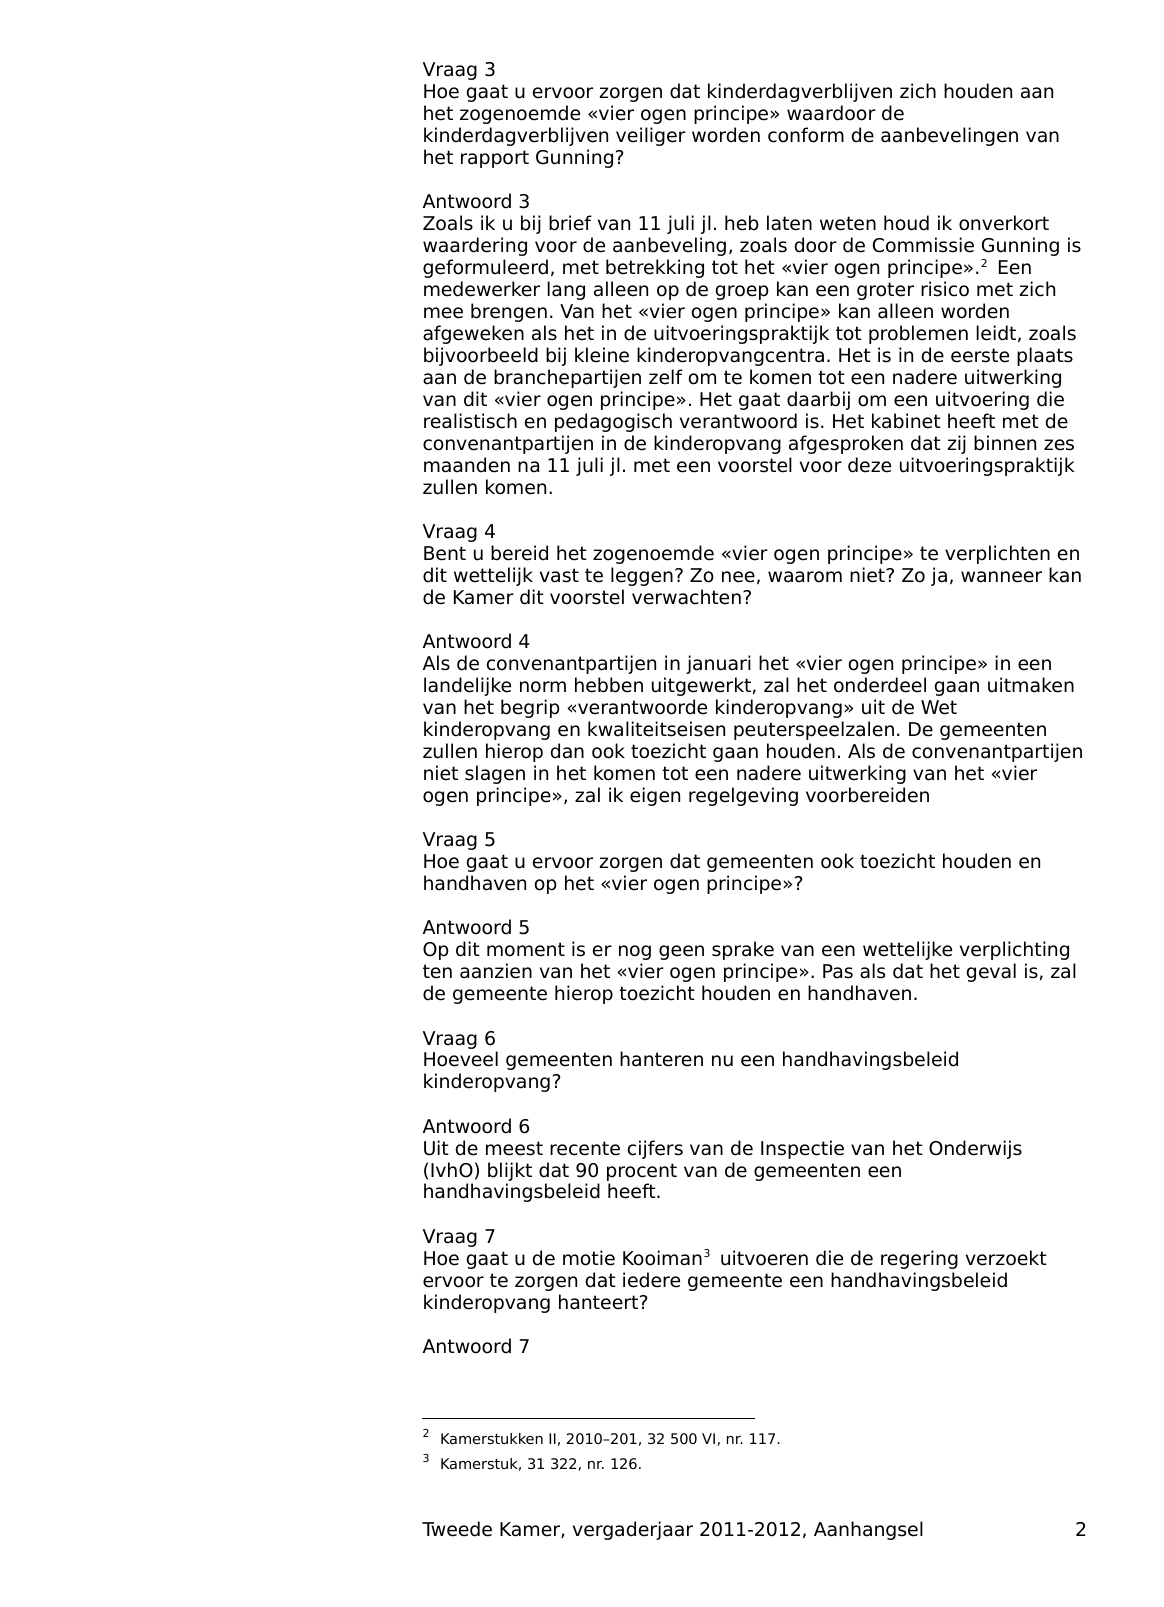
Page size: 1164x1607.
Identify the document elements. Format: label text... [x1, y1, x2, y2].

text Antwoord 4 [422, 631, 1087, 653]
text Vraag 5 [422, 829, 1087, 851]
text Kamerstukken II, 2010–201, 32 500 VI, nr. 117. [422, 1427, 1087, 1449]
text Vraag 6 [422, 1027, 1087, 1049]
text Hoe gaat u ervoor zorgen dat kinderdagverblijven zich houden aan het zogenoemde «vier ogen principe» waardoor de kinderdagverblijven veiliger worden conform de aanbevelingen van het rapport Gunning? [422, 81, 1087, 169]
text Vraag 3 [422, 59, 1087, 81]
text Vraag 4 [422, 521, 1087, 543]
text Hoe gaat u de motie Kooiman uitvoeren die de regering verzoekt ervoor te zorgen dat iedere gemeente een handhavingsbeleid kinderopvang hanteert? [422, 1248, 1087, 1313]
text Uit de meest recente cijfers van de Inspectie van het Onderwijs (IvhO) blijkt dat 90 procent van de gemeenten een handhavingsbeleid heeft. [422, 1137, 1087, 1203]
text Zoals ik u bij brief van 11 juli jl. heb laten weten houd ik onverkort waardering voor de aanbeveling, zoals door de Commissie Gunning is geformuleerd, met betrekking tot het «vier ogen principe». Een medewerker lang alleen op de groep kan een groter risico met zich mee brengen. Van het «vier ogen principe» kan alleen worden afgeweken als het in de uitvoeringspraktijk tot problemen leidt, zoals bijvoorbeeld bij kleine kinderopvangcentra. Het is in de eerste plaats aan de branchepartijen zelf om te komen tot een nadere uitwerking van dit «vier ogen principe». Het gaat daarbij om een uitvoering die realistisch en pedagogisch verantwoord is. Het kabinet heeft met de convenantpartijen in de kinderopvang afgesproken dat zij binnen zes maanden na 11 juli jl. met een voorstel voor deze uitvoeringspraktijk zullen komen. [422, 213, 1087, 499]
text Kamerstuk, 31 322, nr. 126. [422, 1452, 1087, 1474]
text Vraag 7 [422, 1226, 1087, 1248]
text Hoe gaat u ervoor zorgen dat gemeenten ook toezicht houden en handhaven op het «vier ogen principe»? [422, 851, 1087, 895]
text Bent u bereid het zogenoemde «vier ogen principe» te verplichten en dit wettelijk vast te leggen? Zo nee, waarom niet? Zo ja, wanneer kan de Kamer dit voorstel verwachten? [422, 543, 1087, 609]
text Antwoord 7 [422, 1336, 1087, 1358]
text Antwoord 5 [422, 917, 1087, 939]
text Als de convenantpartijen in januari het «vier ogen principe» in een landelijke norm hebben uitgewerkt, zal het onderdeel gaan uitmaken van het begrip «verantwoorde kinderopvang» uit de Wet kinderopvang en kwaliteitseisen peuterspeelzalen. De gemeenten zullen hierop dan ook toezicht gaan houden. Als de convenantpartijen niet slagen in het komen tot een nadere uitwerking van het «vier ogen principe», zal ik eigen regelgeving voorbereiden [422, 653, 1087, 807]
text Op dit moment is er nog geen sprake van een wettelijke verplichting ten aanzien van het «vier ogen principe». Pas als dat het geval is, zal de gemeente hierop toezicht houden en handhaven. [422, 939, 1087, 1005]
text Antwoord 3 [422, 191, 1087, 213]
text Antwoord 6 [422, 1116, 1087, 1137]
text Hoeveel gemeenten hanteren nu een handhavingsbeleid kinderopvang? [422, 1049, 1087, 1093]
